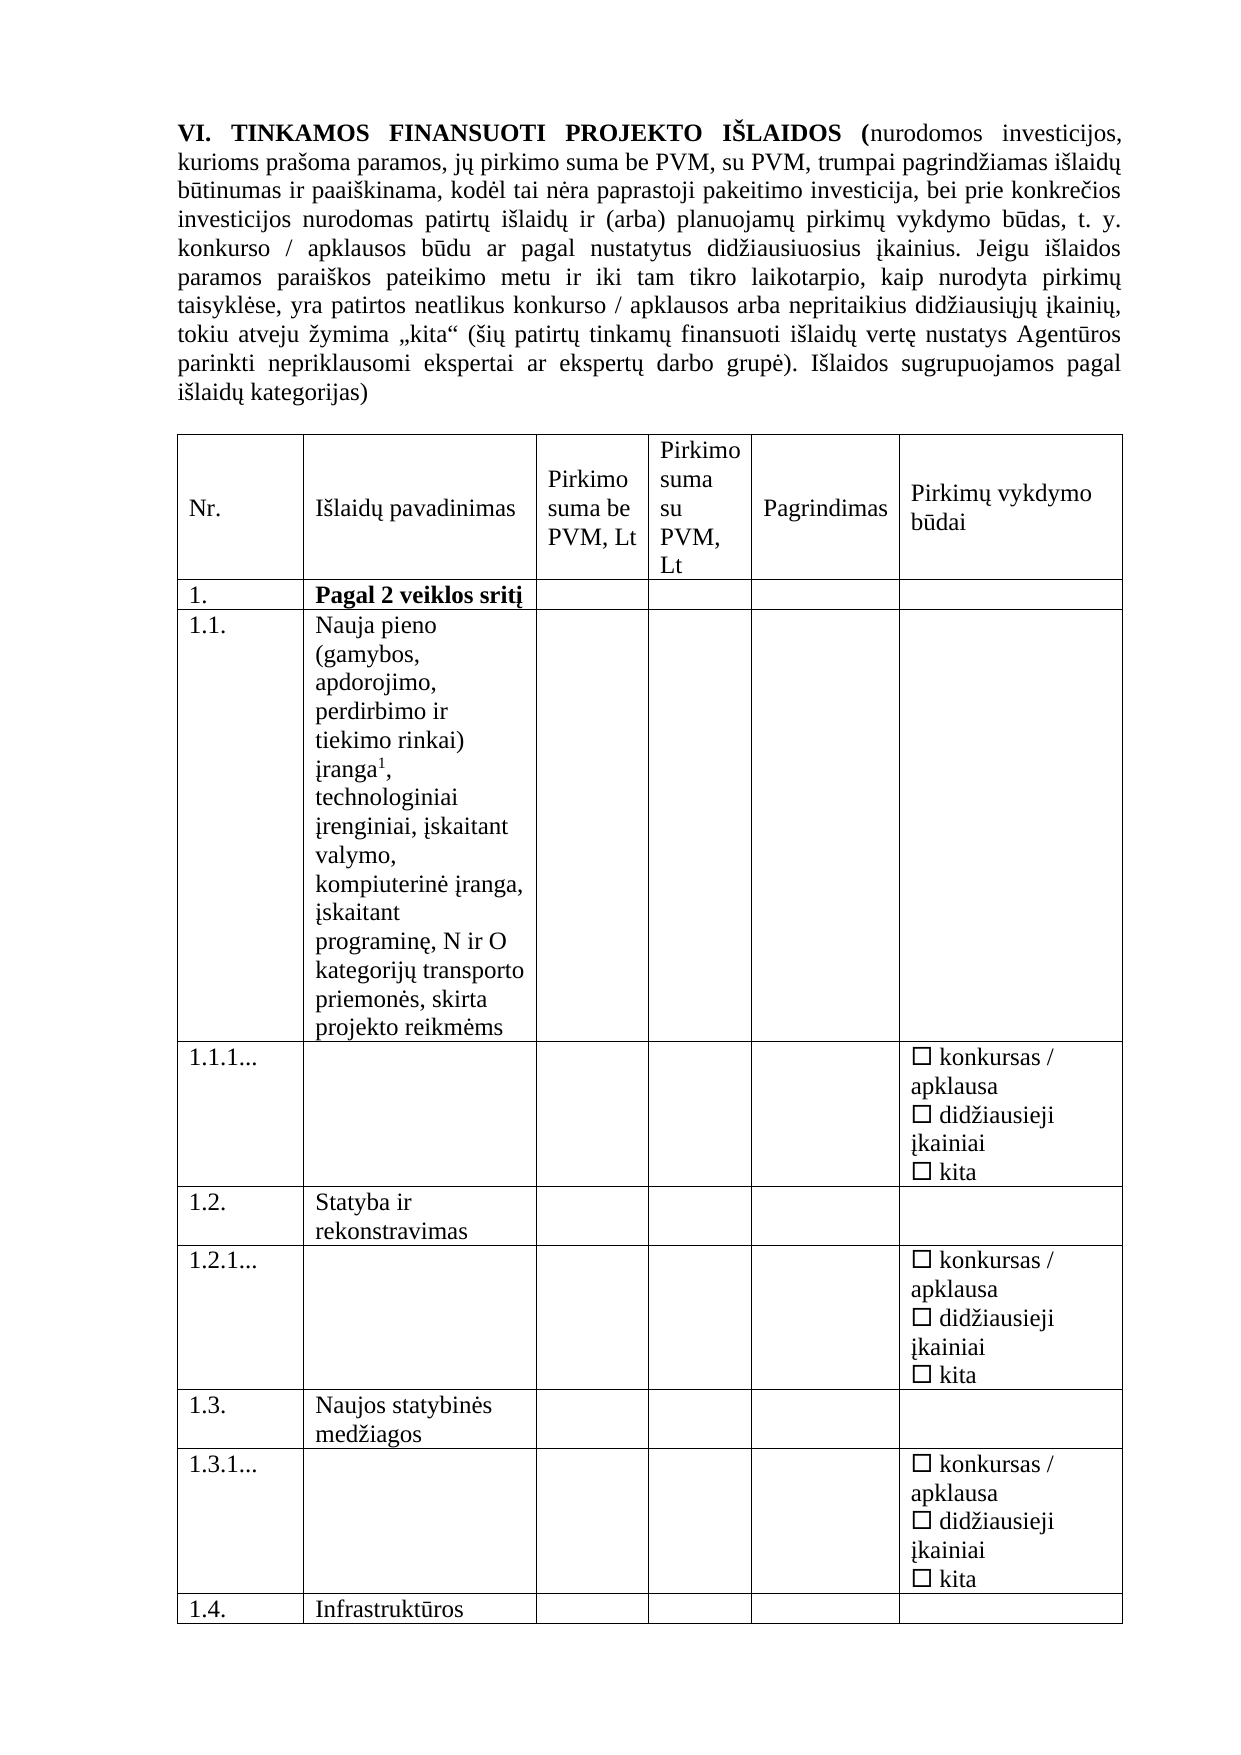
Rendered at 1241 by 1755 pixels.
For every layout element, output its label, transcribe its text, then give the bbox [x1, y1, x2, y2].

table_cell [752, 1594, 899, 1622]
table_cell [649, 1449, 751, 1593]
table_cell [] konkursas / apklausa [] didžiausieji įkainiai [] kita [900, 1449, 1122, 1593]
table_cell [752, 580, 899, 609]
table_cell [649, 1187, 751, 1244]
table_cell [752, 1449, 899, 1593]
table_cell [752, 1042, 899, 1186]
table_cell 1.1. [178, 610, 303, 1041]
table_cell [537, 610, 648, 1041]
table_cell [537, 1246, 648, 1389]
table_cell [752, 1246, 899, 1389]
table_cell [900, 610, 1122, 1041]
table_cell [900, 1390, 1122, 1448]
table_header Išlaidų pavadinimas [304, 435, 536, 579]
table_cell Nauja pieno (gamybos, apdorojimo, perdirbimo ir tiekimo rinkai) įranga1, technologiniai įrenginiai, įskaitant valymo, kompiuterinė įranga, įskaitant programinę, N ir O kategorijų transporto priemonės, skirta projekto reikmėms [304, 610, 536, 1041]
table_cell [752, 610, 899, 1041]
table_cell [537, 1449, 648, 1593]
table_cell [649, 580, 751, 609]
table_cell [537, 1042, 648, 1186]
table_cell [752, 1187, 899, 1244]
table_cell 1.3.1... [178, 1449, 303, 1593]
table_cell [] konkursas / apklausa [] didžiausieji įkainiai [] kita [900, 1042, 1122, 1186]
table_cell [537, 1187, 648, 1244]
table_cell [900, 1594, 1122, 1622]
table_cell Naujos statybinės medžiagos [304, 1390, 536, 1448]
table_cell [752, 1390, 899, 1448]
text VI. TINKAMOS FINANSUOTI PROJEKTO IŠLAIDOS (nurodomos investicijos, kurioms prašoma paramos, jų pirkimo suma be PVM, su PVM, trumpai pagrindžiamas išlaidų būtinumas ir paaiškinama, kodėl tai nėra paprastoji pakeitimo investicija, bei prie konkrečios investicijos nurodomas patirtų išlaidų ir (arba) planuojamų pirkimų vykdymo būdas, t. y. konkurso / apklausos būdu ar pagal nustatytus didžiausiuosius įkainius. Jeigu išlaidos paramos paraiškos pateikimo metu ir iki tam tikro laikotarpio, kaip nurodyta pirkimų taisyklėse, yra patirtos neatlikus konkurso / apklausos arba nepritaikius didžiausiųjų įkainių, tokiu atveju žymima „kita“ (šių patirtų tinkamų finansuoti išlaidų vertę nustatys Agentūros parinkti nepriklausomi ekspertai ar ekspertų darbo grupė). Išlaidos sugrupuojamos pagal išlaidų kategorijas) [177, 118, 1122, 406]
table_header Pagrindimas [752, 435, 899, 579]
table_cell [537, 1594, 648, 1622]
table_cell 1. [178, 580, 303, 609]
table_cell [537, 1390, 648, 1448]
table_cell [304, 1449, 536, 1593]
table_header Pirkimų vykdymo būdai [900, 435, 1122, 579]
table_cell [900, 580, 1122, 609]
table_cell [537, 580, 648, 609]
table_cell 1.4. [178, 1594, 303, 1622]
table_cell [304, 1246, 536, 1389]
table_cell [649, 1390, 751, 1448]
table_cell 1.2.1... [178, 1246, 303, 1389]
table_cell [649, 1246, 751, 1389]
table_cell Statyba ir rekonstravimas [304, 1187, 536, 1244]
table_cell [900, 1187, 1122, 1244]
table_cell 1.2. [178, 1187, 303, 1244]
table_header Nr. [178, 435, 303, 579]
table_header Pirkimo suma su PVM, Lt [649, 435, 751, 579]
table_cell Infrastruktūros [304, 1594, 536, 1622]
table_cell [649, 1594, 751, 1622]
table_cell 1.3. [178, 1390, 303, 1448]
table_cell [649, 610, 751, 1041]
table_cell [649, 1042, 751, 1186]
table_cell 1.1.1... [178, 1042, 303, 1186]
table_cell [304, 1042, 536, 1186]
table_header Pirkimo suma be PVM, Lt [537, 435, 648, 579]
table_cell [] konkursas / apklausa [] didžiausieji įkainiai [] kita [900, 1246, 1122, 1389]
table_cell Pagal 2 veiklos sritį [304, 580, 536, 609]
